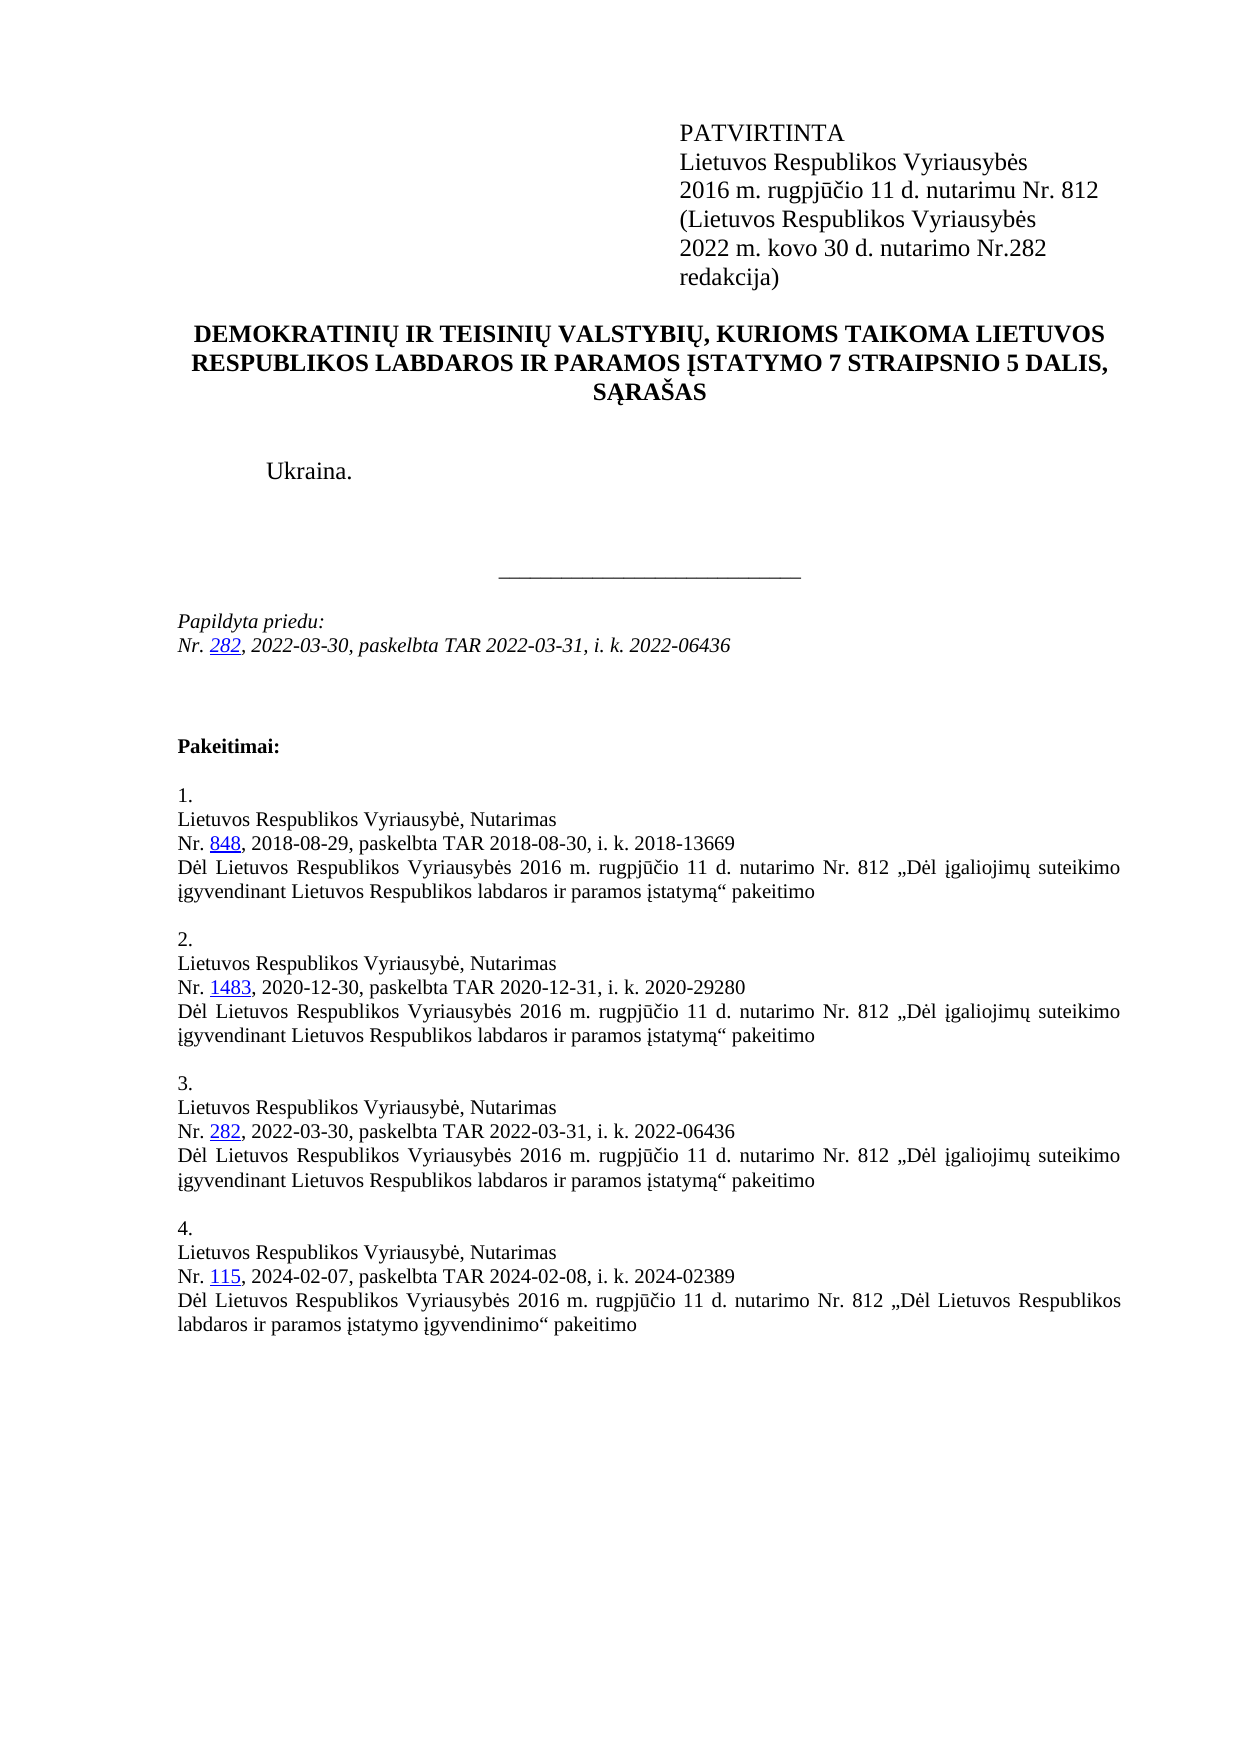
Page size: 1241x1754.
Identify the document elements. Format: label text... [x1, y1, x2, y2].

text 2016 m. rugpjūčio 11 d. nutarimu Nr. 812 [679, 176, 1122, 204]
text 4. [177, 1216, 1122, 1240]
text Ukraina. [177, 456, 1122, 485]
text (Lietuvos Respublikos Vyriausybės [679, 204, 1122, 233]
text Nr. 1483, 2020-12-30, paskelbta TAR 2020-12-31, i. k. 2020-29280 [177, 975, 1122, 999]
text Nr. 848, 2018-08-29, paskelbta TAR 2018-08-30, i. k. 2018-13669 [177, 831, 1122, 855]
text Dėl Lietuvos Respublikos Vyriausybės 2016 m. rugpjūčio 11 d. nutarimo Nr. 812 „Dėl įgaliojimų suteikimo įgyvendinant Lietuvos Respublikos labdaros ir paramos įstatymą“ pakeitimo [177, 999, 1122, 1047]
text 2. [177, 927, 1122, 951]
text Lietuvos Respublikos Vyriausybė, Nutarimas [177, 807, 1122, 831]
text Lietuvos Respublikos Vyriausybės [679, 147, 1122, 176]
text 3. [177, 1071, 1122, 1095]
text Lietuvos Respublikos Vyriausybė, Nutarimas [177, 1240, 1122, 1264]
text Lietuvos Respublikos Vyriausybė, Nutarimas [177, 951, 1122, 975]
text Dėl Lietuvos Respublikos Vyriausybės 2016 m. rugpjūčio 11 d. nutarimo Nr. 812 „Dėl Lietuvos Respublikos labdaros ir paramos įstatymo įgyvendinimo“ pakeitimo [177, 1288, 1122, 1336]
text 1. [177, 782, 1122, 807]
text Nr. 282, 2022-03-30, paskelbta TAR 2022-03-31, i. k. 2022-06436 [177, 633, 1122, 657]
text Pakeitimai: [177, 734, 1122, 758]
text Papildyta priedu: [177, 609, 1122, 633]
text 2022 m. kovo 30 d. nutarimo Nr.282 redakcija) [679, 233, 1122, 291]
text Lietuvos Respublikos Vyriausybė, Nutarimas [177, 1095, 1122, 1119]
text Nr. 115, 2024-02-07, paskelbta TAR 2024-02-08, i. k. 2024-02389 [177, 1264, 1122, 1288]
text Dėl Lietuvos Respublikos Vyriausybės 2016 m. rugpjūčio 11 d. nutarimo Nr. 812 „Dėl įgaliojimų suteikimo įgyvendinant Lietuvos Respublikos labdaros ir paramos įstatymą“ pakeitimo [177, 1143, 1122, 1192]
text Dėl Lietuvos Respublikos Vyriausybės 2016 m. rugpjūčio 11 d. nutarimo Nr. 812 „Dėl įgaliojimų suteikimo įgyvendinant Lietuvos Respublikos labdaros ir paramos įstatymą“ pakeitimo [177, 855, 1122, 903]
text PATVIRTINTA [679, 118, 1122, 147]
text Nr. 282, 2022-03-30, paskelbta TAR 2022-03-31, i. k. 2022-06436 [177, 1119, 1122, 1143]
text _____________________________ [177, 557, 1122, 581]
text DEMOKRATINIŲ IR TEISINIŲ VALSTYBIŲ, KURIOMS TAIKOMA LIETUVOS RESPUBLIKOS LABDAROS IR PARAMOS ĮSTATYMO 7 STRAIPSNIO 5 DALIS, SĄRAŠAS [177, 319, 1122, 406]
